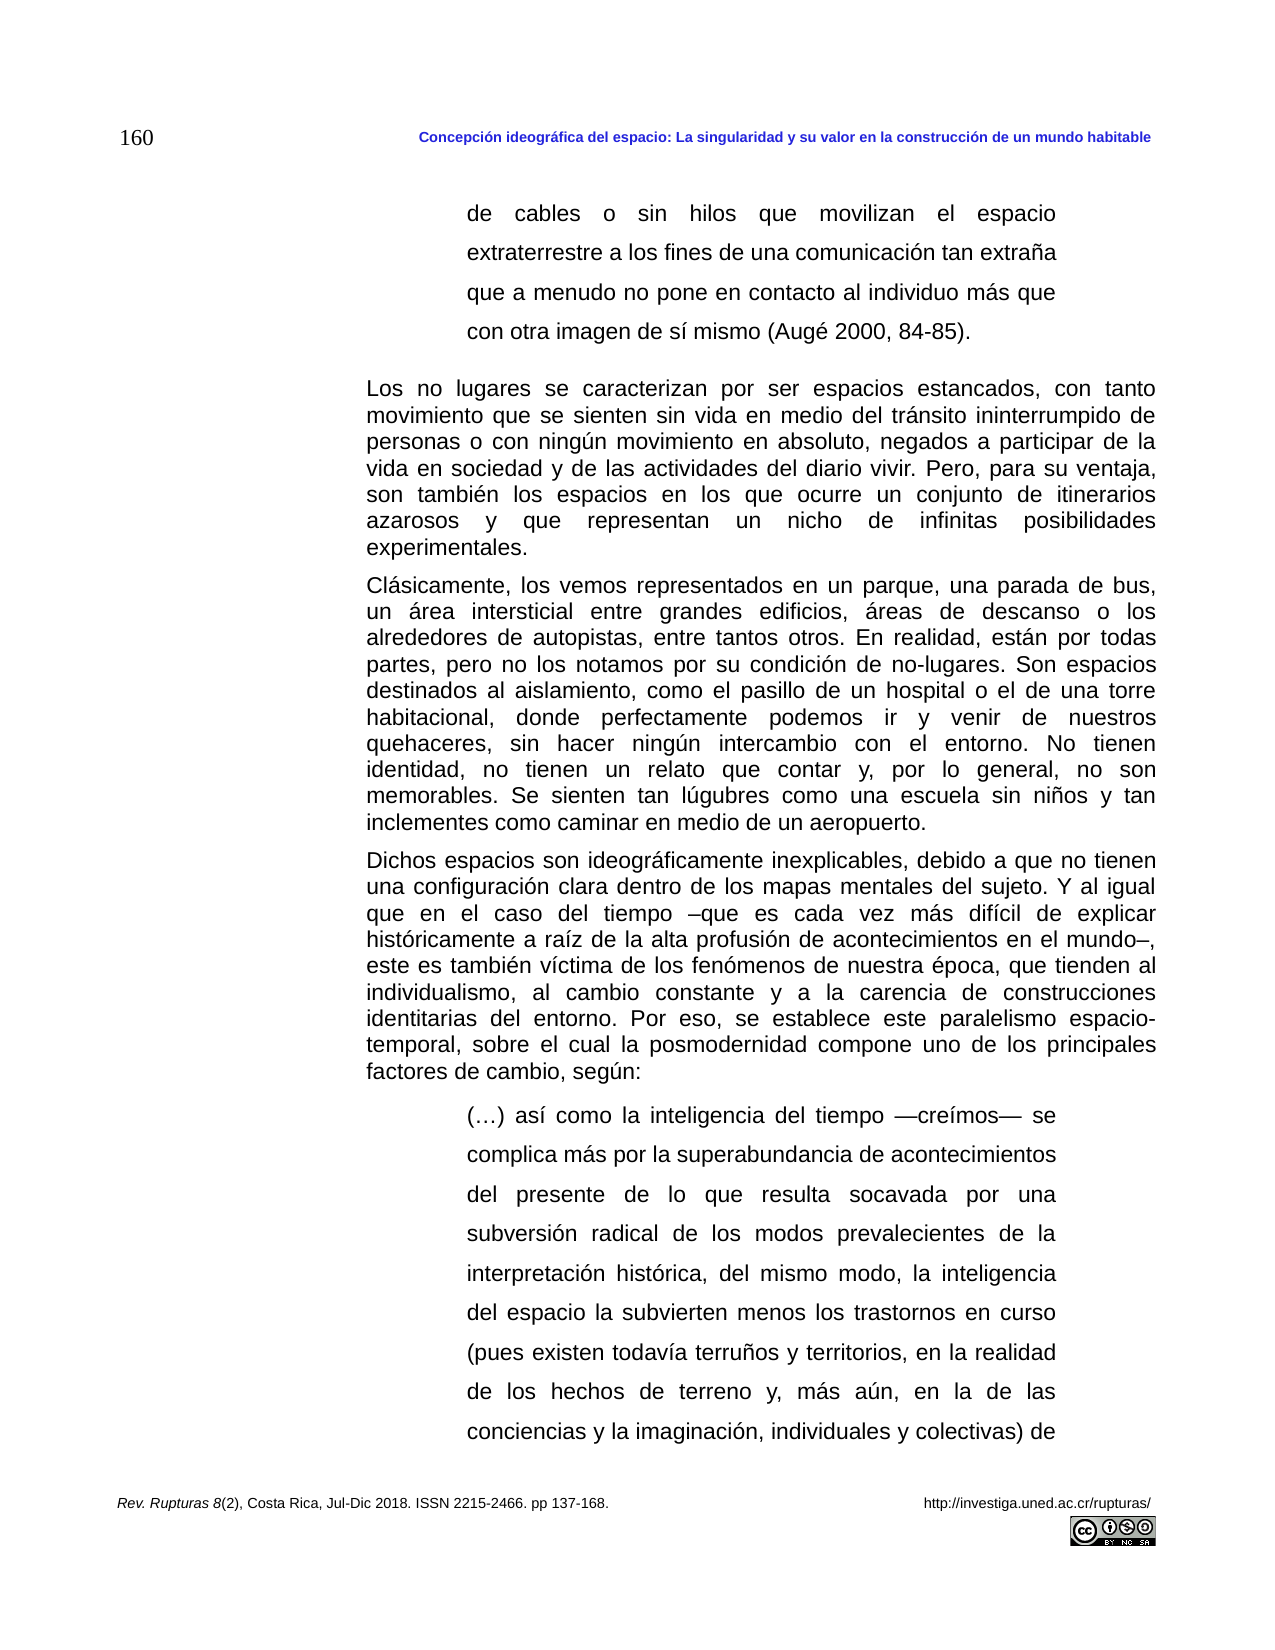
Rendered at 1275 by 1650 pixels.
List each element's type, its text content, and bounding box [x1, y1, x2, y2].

text (…) así como la inteligencia del tiempo —creímos— se complica más por la superabundancia de acontecimientos del presente de lo que resulta socavada por una subversión radical de los modos prevalecientes de la interpretación histórica, del mismo modo, la inteligencia del espacio la subvierten menos los trastornos en curso (pues existen todavía terruños y territorios, en la realidad de los hechos de terreno y, más aún, en la de las conciencias y la imaginación, individuales y colectivas) de [467, 1102, 1056, 1444]
text Clásicamente, los vemos representados en un parque, una parada de bus, un área intersticial entre grandes edificios, áreas de descanso o los alrededores de autopistas, entre tantos otros. En realidad, están por todas partes, pero no los notamos por su condición de no-lugares. Son espacios destinados al aislamiento, como el pasillo de un hospital o el de una torre habitacional, donde perfectamente podemos ir y venir de nuestros quehaceres, sin hacer ningún intercambio con el entorno. No tienen identidad, no tienen un relato que contar y, por lo general, no son memorables. Se sienten tan lúgubres como una escuela sin niños y tan inclementes como caminar en medio de un aeropuerto. [366, 572, 1157, 835]
text de cables o sin hilos que movilizan el espacio extraterrestre a los fines de una comunicación tan extraña que a menudo no pone en contacto al individuo más que con otra imagen de sí mismo (Augé 2000, 84-85). [467, 200, 1056, 344]
text Los no lugares se caracterizan por ser espacios estancados, con tanto movimiento que se sienten sin vida en medio del tránsito ininterrumpido de personas o con ningún movimiento en absoluto, negados a participar de la vida en sociedad y de las actividades del diario vivir. Pero, para su ventaja, son también los espacios en los que ocurre un conjunto de itinerarios azarosos y que representan un nicho de infinitas posibilidades experimentales. [366, 375, 1157, 560]
text Dichos espacios son ideográficamente inexplicables, debido a que no tienen una configuración clara dentro de los mapas mentales del sujeto. Y al igual que en el caso del tiempo –que es cada vez más difícil de explicar históricamente a raíz de la alta profusión de acontecimientos en el mundo–, este es también víctima de los fenómenos de nuestra época, que tienden al individualismo, al cambio constante y a la carencia de construcciones identitarias del entorno. Por eso, se establece este paralelismo espacio-temporal, sobre el cual la posmodernidad compone uno de los principales factores de cambio, según: [366, 847, 1157, 1084]
picture [1070, 1516, 1156, 1546]
